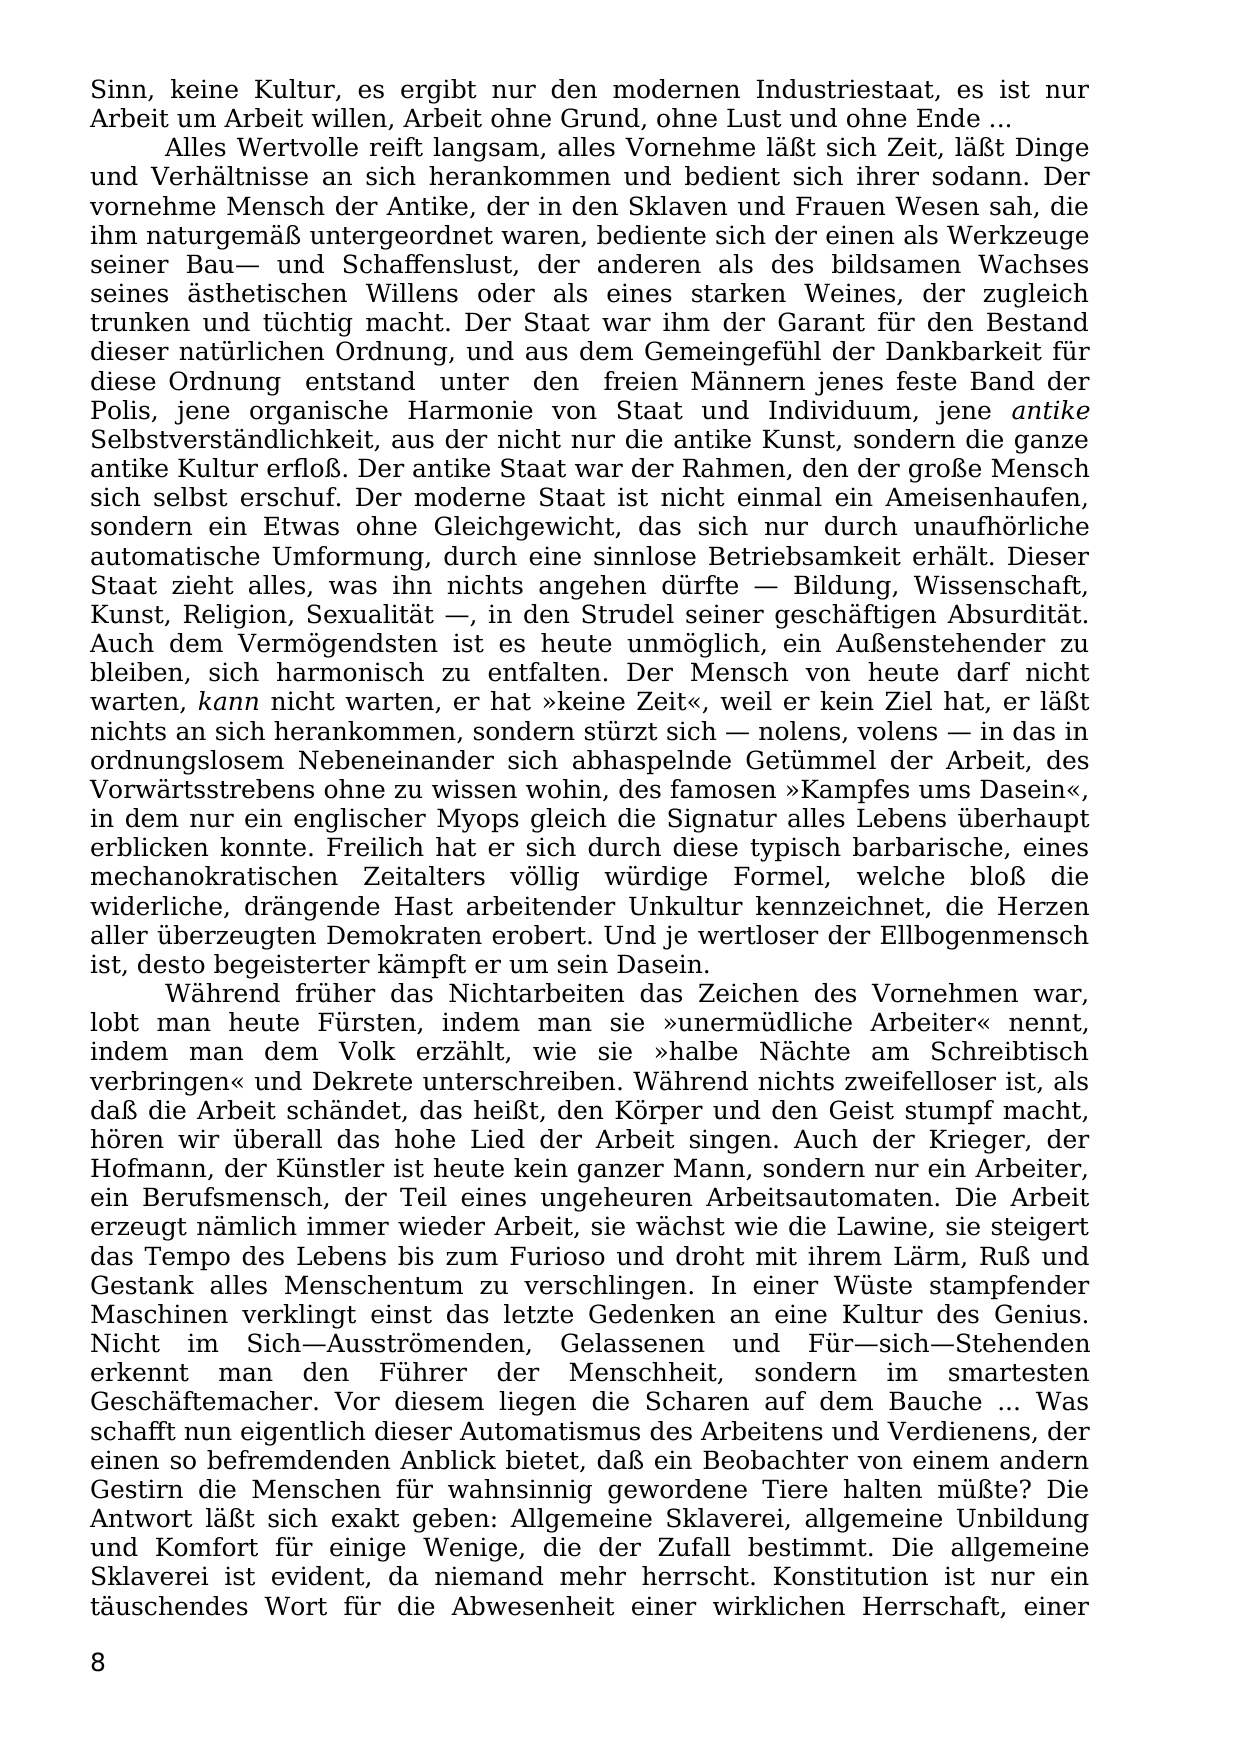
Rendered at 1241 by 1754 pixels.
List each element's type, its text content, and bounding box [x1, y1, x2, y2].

text Während früher das Nichtarbeiten das Zeichen des Vornehmen war, lobt man heute Fürsten, indem man sie »unermüdliche Arbeiter« nennt, indem man dem Volk erzählt, wie sie »halbe Nächte am Schreibtisch verbringen« und Dekrete unterschreiben. Während nichts zweifelloser ist, als daß die Arbeit schändet, das heißt, den Körper und den Geist stumpf macht, hören wir überall das hohe Lied der Arbeit singen. Auch der Krieger, der Hofmann, der Künstler ist heute kein ganzer Mann, sondern nur ein Arbeiter, ein Berufsmensch, der Teil eines ungeheuren Arbeitsautomaten. Die Arbeit erzeugt nämlich immer wieder Arbeit, sie wächst wie die Lawine, sie steigert das Tempo des Lebens bis zum Furioso und droht mit ihrem Lärm, Ruß und Gestank alles Menschentum zu verschlingen. In einer Wüste stampfender Maschinen verklingt einst das letzte Gedenken an eine Kultur des Genius. Nicht im Sich—Ausströmenden, Gelassenen und Für—sich—Stehenden erkennt man den Führer der Menschheit, sondern im smartesten Geschäftemacher. Vor diesem liegen die Scharen auf dem Bauche ... Was schafft nun eigentlich dieser Automatismus des Arbeitens und Verdienens, der einen so befremdenden Anblick bietet, daß ein Beobachter von einem andern Gestirn die Menschen für wahnsinnig gewordene Tiere halten müßte? Die Antwort läßt sich exakt geben: Allgemeine Sklaverei, allgemeine Unbildung und Komfort für einige Wenige, die der Zufall bestimmt. Die allgemeine Sklaverei ist evident, da niemand mehr herrscht. Konstitution ist nur ein täuschendes Wort für die Abwesenheit einer wirklichen Herrschaft, einer [90, 979, 1091, 1621]
text Sinn, keine Kultur, es ergibt nur den modernen Industriestaat, es ist nur Arbeit um Arbeit willen, Arbeit ohne Grund, ohne Lust und ohne Ende ... [90, 75, 1091, 133]
text Alles Wertvolle reift langsam, alles Vornehme läßt sich Zeit, läßt Dinge und Verhältnisse an sich herankommen und bedient sich ihrer sodann. Der vornehme Mensch der Antike, der in den Sklaven und Frauen Wesen sah, die ihm naturgemäß untergeordnet waren, bediente sich der einen als Werkzeuge seiner Bau— und Schaffenslust, der anderen als des bildsamen Wachses seines ästhetischen Willens oder als eines starken Weines, der zugleich trunken und tüchtig macht. Der Staat war ihm der Garant für den Bestand dieser natürlichen Ordnung, und aus dem Gemeingefühl der Dankbarkeit für diese Ordnung entstand unter den freien Männern jenes feste Band der Polis, jene organische Harmonie von Staat und Individuum, jene antike Selbstverständlichkeit, aus der nicht nur die antike Kunst, sondern die ganze antike Kultur erfloß. Der antike Staat war der Rahmen, den der große Mensch sich selbst erschuf. Der moderne Staat ist nicht einmal ein Ameisenhaufen, sondern ein Etwas ohne Gleichgewicht, das sich nur durch unaufhörliche automatische Umformung, durch eine sinnlose Betriebsamkeit erhält. Dieser Staat zieht alles, was ihn nichts angehen dürfte — Bildung, Wissenschaft, Kunst, Religion, Sexualität —, in den Strudel seiner geschäftigen Absurdität. Auch dem Vermögendsten ist es heute unmöglich, ein Außenstehender zu bleiben, sich harmonisch zu entfalten. Der Mensch von heute darf nicht warten, kann nicht warten, er hat »keine Zeit«, weil er kein Ziel hat, er läßt nichts an sich herankommen, sondern stürzt sich — nolens, volens — in das in ordnungslosem Nebeneinander sich abhaspelnde Getümmel der Arbeit, des Vorwärtsstrebens ohne zu wissen wohin, des famosen »Kampfes ums Dasein«, in dem nur ein englischer Myops gleich die Signatur alles Lebens überhaupt erblicken konnte. Freilich hat er sich durch diese typisch barbarische, eines mechanokratischen Zeitalters völlig würdige Formel, welche bloß die widerliche, drängende Hast arbeitender Unkultur kennzeichnet, die Herzen aller überzeugten Demokraten erobert. Und je wertloser der Ellbogenmensch ist, desto begeisterter kämpft er um sein Dasein. [90, 133, 1091, 979]
